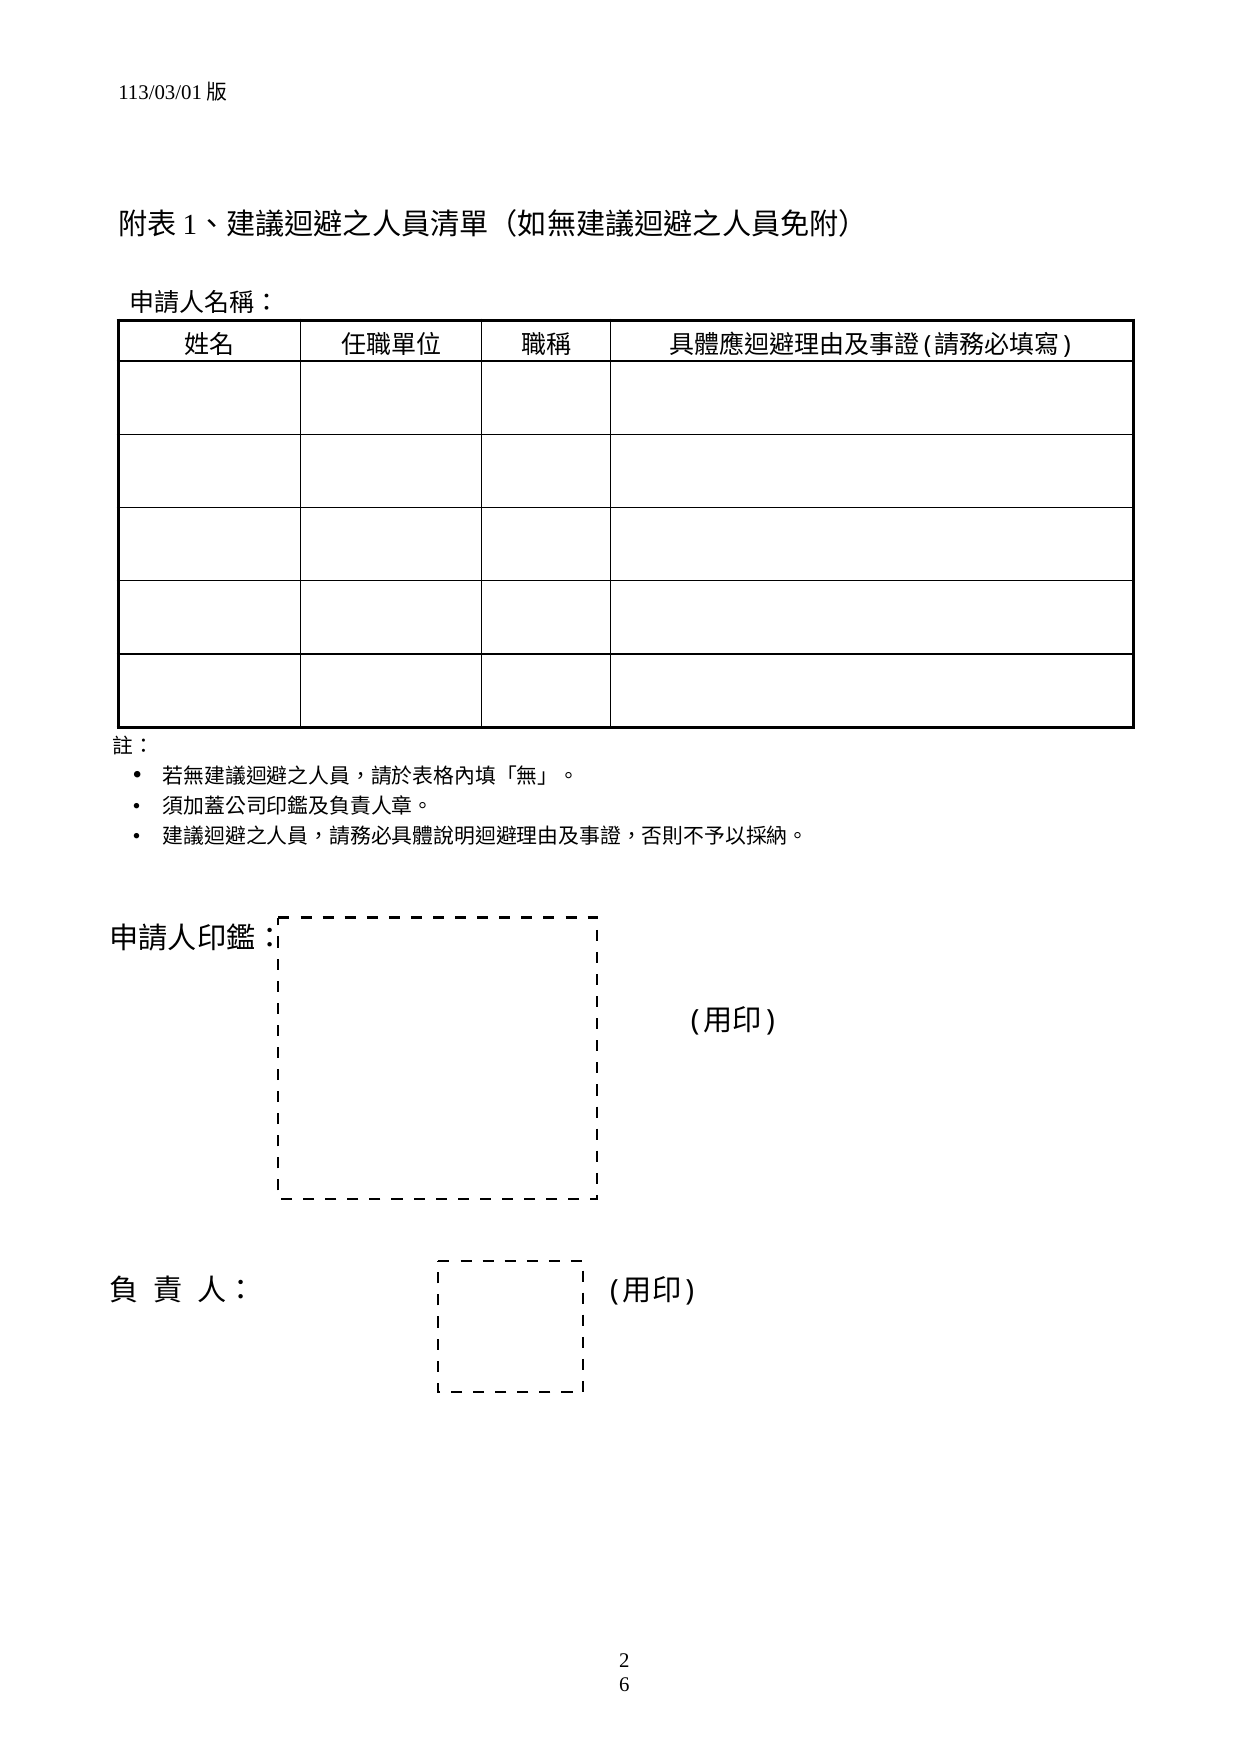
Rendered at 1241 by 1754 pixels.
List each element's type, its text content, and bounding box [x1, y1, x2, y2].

text (用印) [597, 997, 1202, 1039]
table_cell 姓名 [120, 322, 300, 360]
table_cell 職稱 [482, 322, 610, 360]
table_cell [301, 581, 481, 653]
table_cell [482, 655, 610, 726]
text 註： [112, 729, 1202, 759]
text 申請人印鑑： [109, 915, 1202, 957]
table_cell [482, 508, 610, 580]
table_cell [482, 435, 610, 507]
table_cell [120, 655, 300, 726]
table_cell [120, 435, 300, 507]
table_cell [120, 362, 300, 433]
table_cell [301, 508, 481, 580]
text (用印) [583, 1266, 1202, 1309]
table_cell [611, 362, 1132, 433]
table_cell [482, 581, 610, 653]
list 若無建議迴避之人員，請於表格內填「無」。 [133, 759, 1202, 789]
table_header 申請人名稱： [118, 243, 1133, 318]
table_cell [611, 508, 1132, 580]
table_cell [482, 362, 610, 433]
table_cell [120, 581, 300, 653]
list 須加蓋公司印鑑及負責人章。 [133, 789, 1202, 820]
text [88, 997, 278, 1039]
text 附表1、建議迴避之人員清單（如無建議迴避之人員免附） [118, 201, 1122, 243]
table_cell [301, 655, 481, 726]
table_cell [120, 508, 300, 580]
table_cell [611, 435, 1132, 507]
table_cell 具體應迴避理由及事證(請務必填寫) [611, 322, 1132, 360]
text 負 責 人： [109, 1266, 438, 1309]
table_cell [611, 655, 1132, 726]
table_cell [301, 435, 481, 507]
list 建議迴避之人員，請務必具體說明迴避理由及事證，否則不予以採納。 [133, 820, 1202, 850]
table_cell [301, 362, 481, 433]
table_cell [611, 581, 1132, 653]
table_cell 任職單位 [301, 322, 481, 360]
